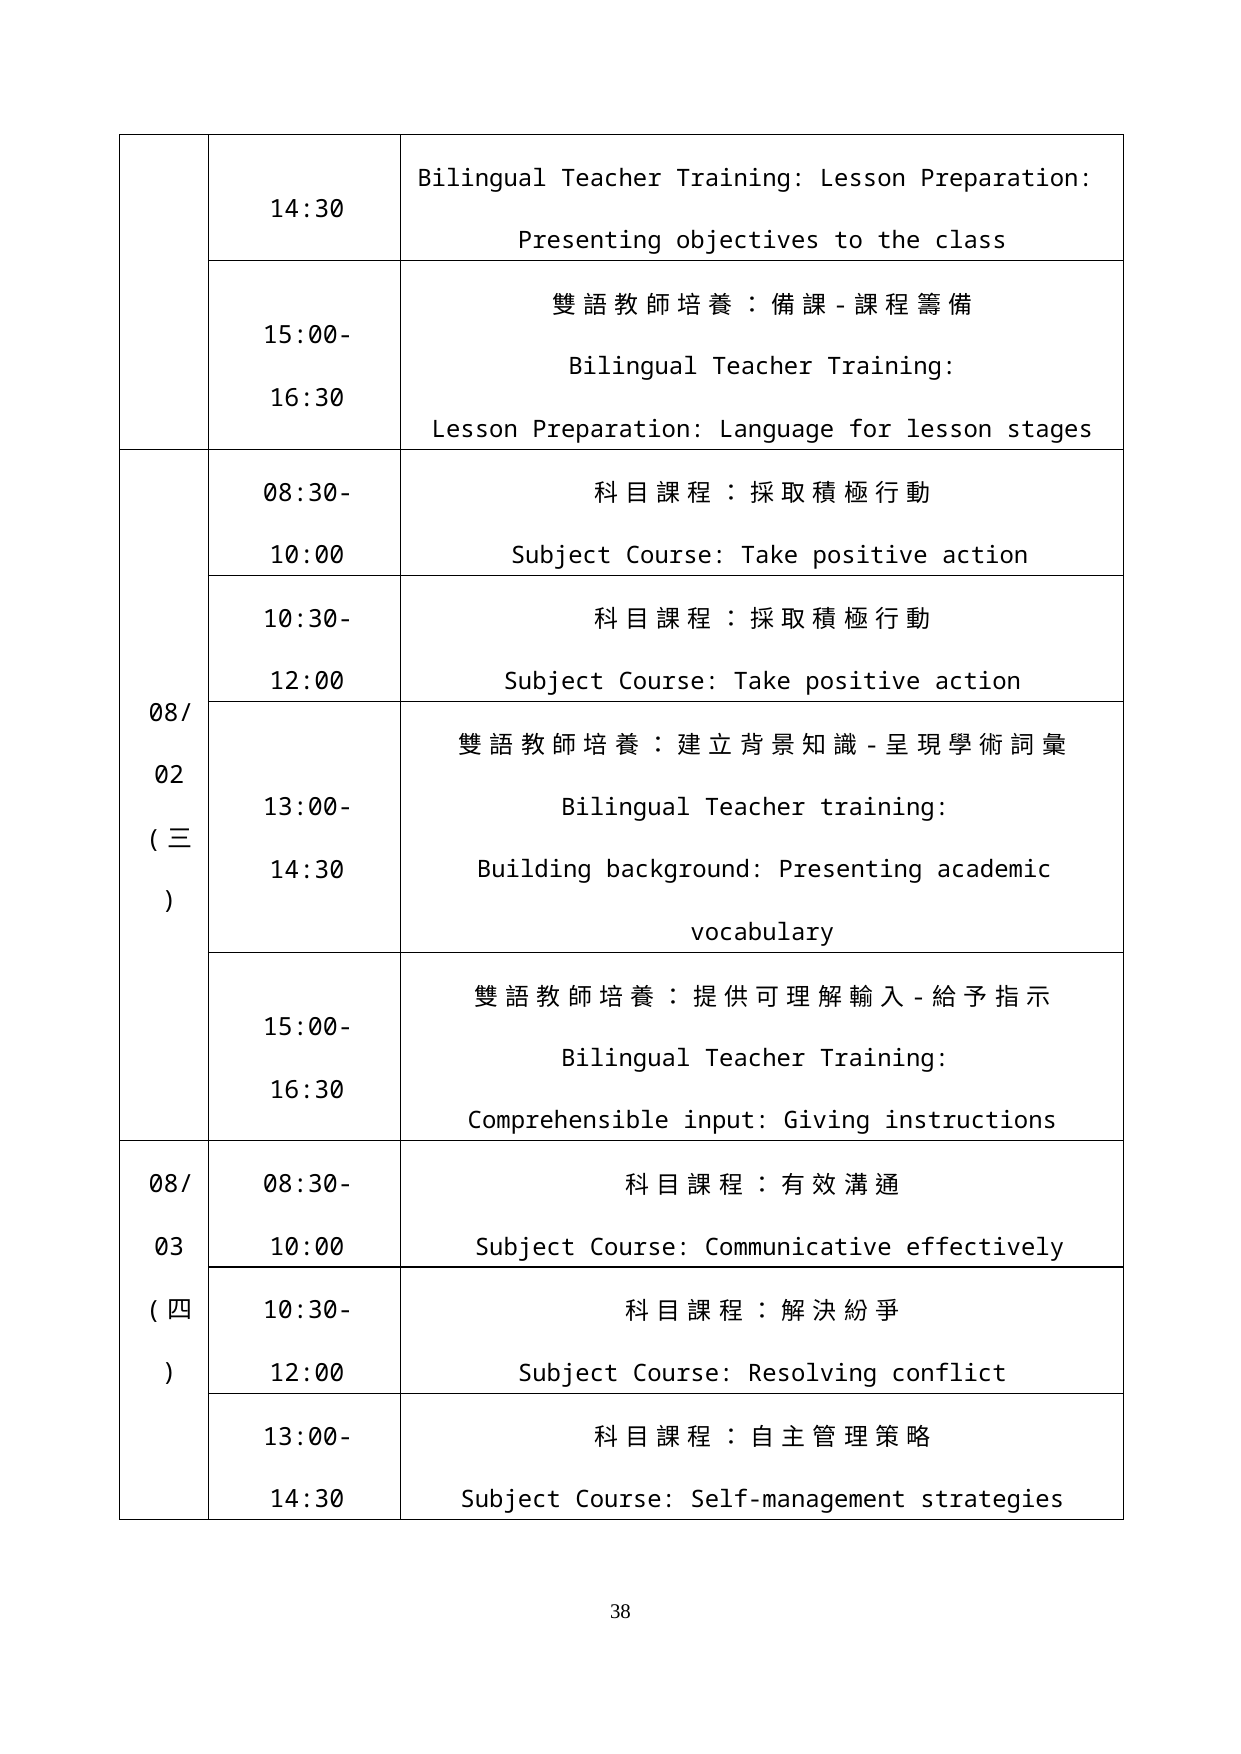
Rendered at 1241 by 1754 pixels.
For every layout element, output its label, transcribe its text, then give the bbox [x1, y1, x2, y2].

table_cell 科目課程：解決紛爭 Subject Course: Resolving conflict [401, 1268, 1123, 1392]
table_cell 10:30-12:00 [209, 576, 400, 701]
table_cell 雙語教師培養：建立背景知識-呈現學術詞彙 Bilingual Teacher training: Building background: Presenting academic vocabulary [401, 702, 1123, 952]
table_cell 科目課程：自主管理策略 Subject Course: Self-management strategies [401, 1394, 1123, 1518]
table_cell 08:30-10:00 [209, 1141, 400, 1266]
table_cell 15:00-16:30 [209, 261, 400, 449]
table_cell 10:30-12:00 [209, 1268, 400, 1392]
table_cell 科目課程：有效溝通 Subject Course: Communicative effectively [401, 1141, 1123, 1266]
table_cell 13:00-14:30 [209, 702, 400, 952]
table_cell 08:30-10:00 [209, 450, 400, 575]
table_cell 雙語教師培養：提供可理解輸入-給予指示 Bilingual Teacher Training: Comprehensible input: Giving instructions [401, 953, 1123, 1140]
table_cell 08/02 (三) [120, 450, 208, 1140]
table_cell 15:00-16:30 [209, 953, 400, 1140]
table_cell 科目課程：採取積極行動 Subject Course: Take positive action [401, 576, 1123, 701]
table_cell 雙語教師培養：備課-課程籌備 Bilingual Teacher Training: Lesson Preparation: Language for lesson stages [401, 261, 1123, 449]
table_cell 08/03 (四) [120, 1141, 208, 1518]
table_cell Bilingual Teacher Training: Lesson Preparation: Presenting objectives to the class [401, 135, 1123, 260]
table_cell [120, 135, 208, 449]
table_cell 13:00-14:30 [209, 1394, 400, 1518]
table_cell 科目課程：採取積極行動 Subject Course: Take positive action [401, 450, 1123, 575]
table_cell 14:30 [209, 135, 400, 260]
